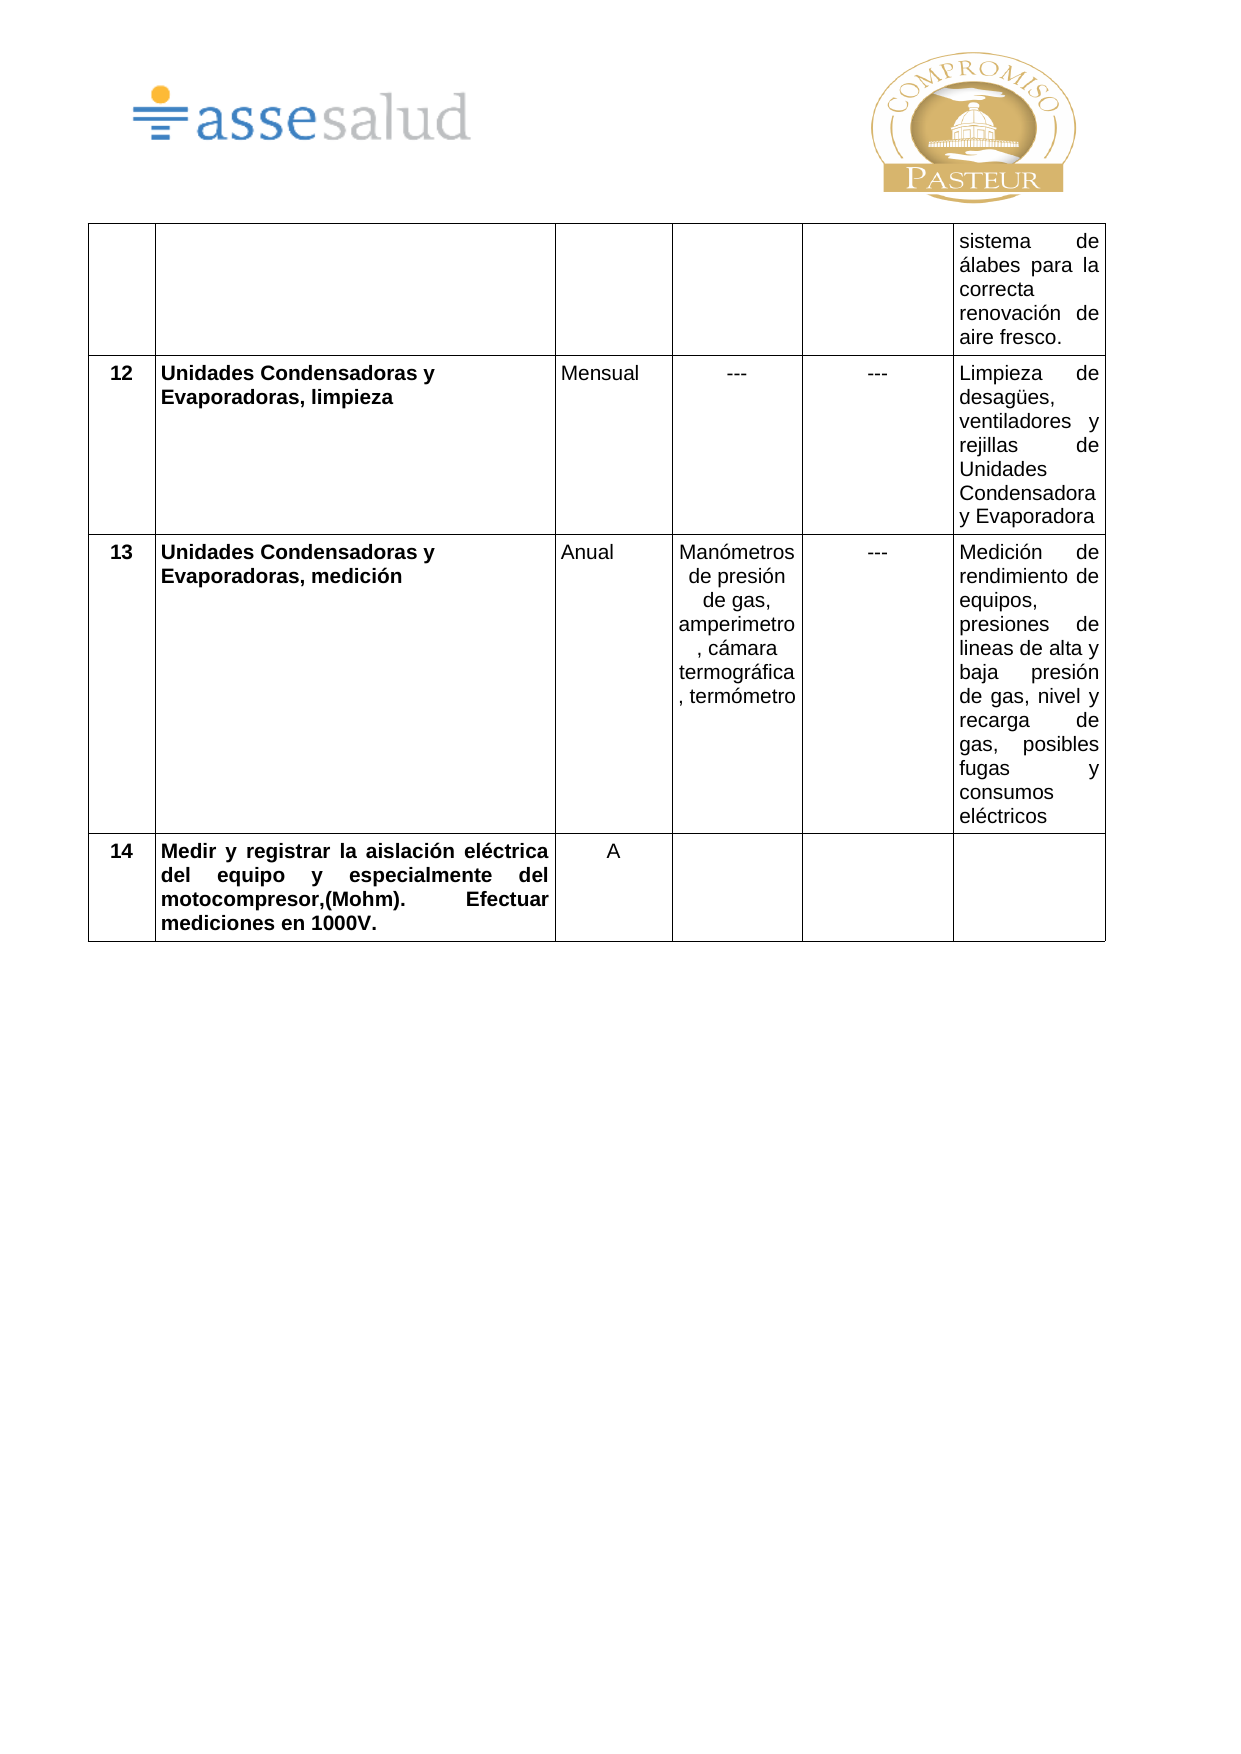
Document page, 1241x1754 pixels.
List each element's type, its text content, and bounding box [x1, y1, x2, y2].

table_cell [556, 224, 672, 354]
table_cell [156, 224, 555, 354]
table_cell [803, 834, 953, 941]
table_cell A [556, 834, 672, 941]
table_cell Mensual [556, 356, 672, 534]
table_cell [673, 834, 802, 941]
table_cell Medición de rendimiento de equipos, presiones de lineas de alta y baja presión de gas, nivel y recarga de gas, posibles fugas y consumos eléctricos [954, 535, 1105, 833]
table_cell 14 [89, 834, 155, 941]
picture [854, 41, 1090, 209]
table_cell Unidades Condensadoras y Evaporadoras, limpieza [156, 356, 555, 534]
table_cell 12 [89, 356, 155, 534]
table_cell --- [673, 224, 802, 354]
picture [114, 59, 498, 169]
table_cell Limpieza de desagües, ventiladores y rejillas de Unidades Condensadora y Evaporadora [954, 356, 1105, 534]
table_cell [89, 224, 155, 354]
table_cell sistema de álabes para la correcta renovación de aire fresco. [954, 224, 1105, 354]
table_cell Anual [556, 535, 672, 833]
table_cell [954, 834, 1105, 941]
table_cell Unidades Condensadoras y Evaporadoras, medición [156, 535, 555, 833]
table_cell --- [803, 224, 953, 354]
table_cell 13 [89, 535, 155, 833]
table_cell --- [803, 356, 953, 534]
table_cell --- [803, 535, 953, 833]
table_cell Manómetros de presión de gas, amperimetro, cámara termográfica, termómetro [673, 535, 802, 833]
table_cell --- [673, 356, 802, 534]
table_cell Medir y registrar la aislación eléctrica del equipo y especialmente del motocompresor,(Mohm). Efectuar mediciones en 1000V. [156, 834, 555, 941]
